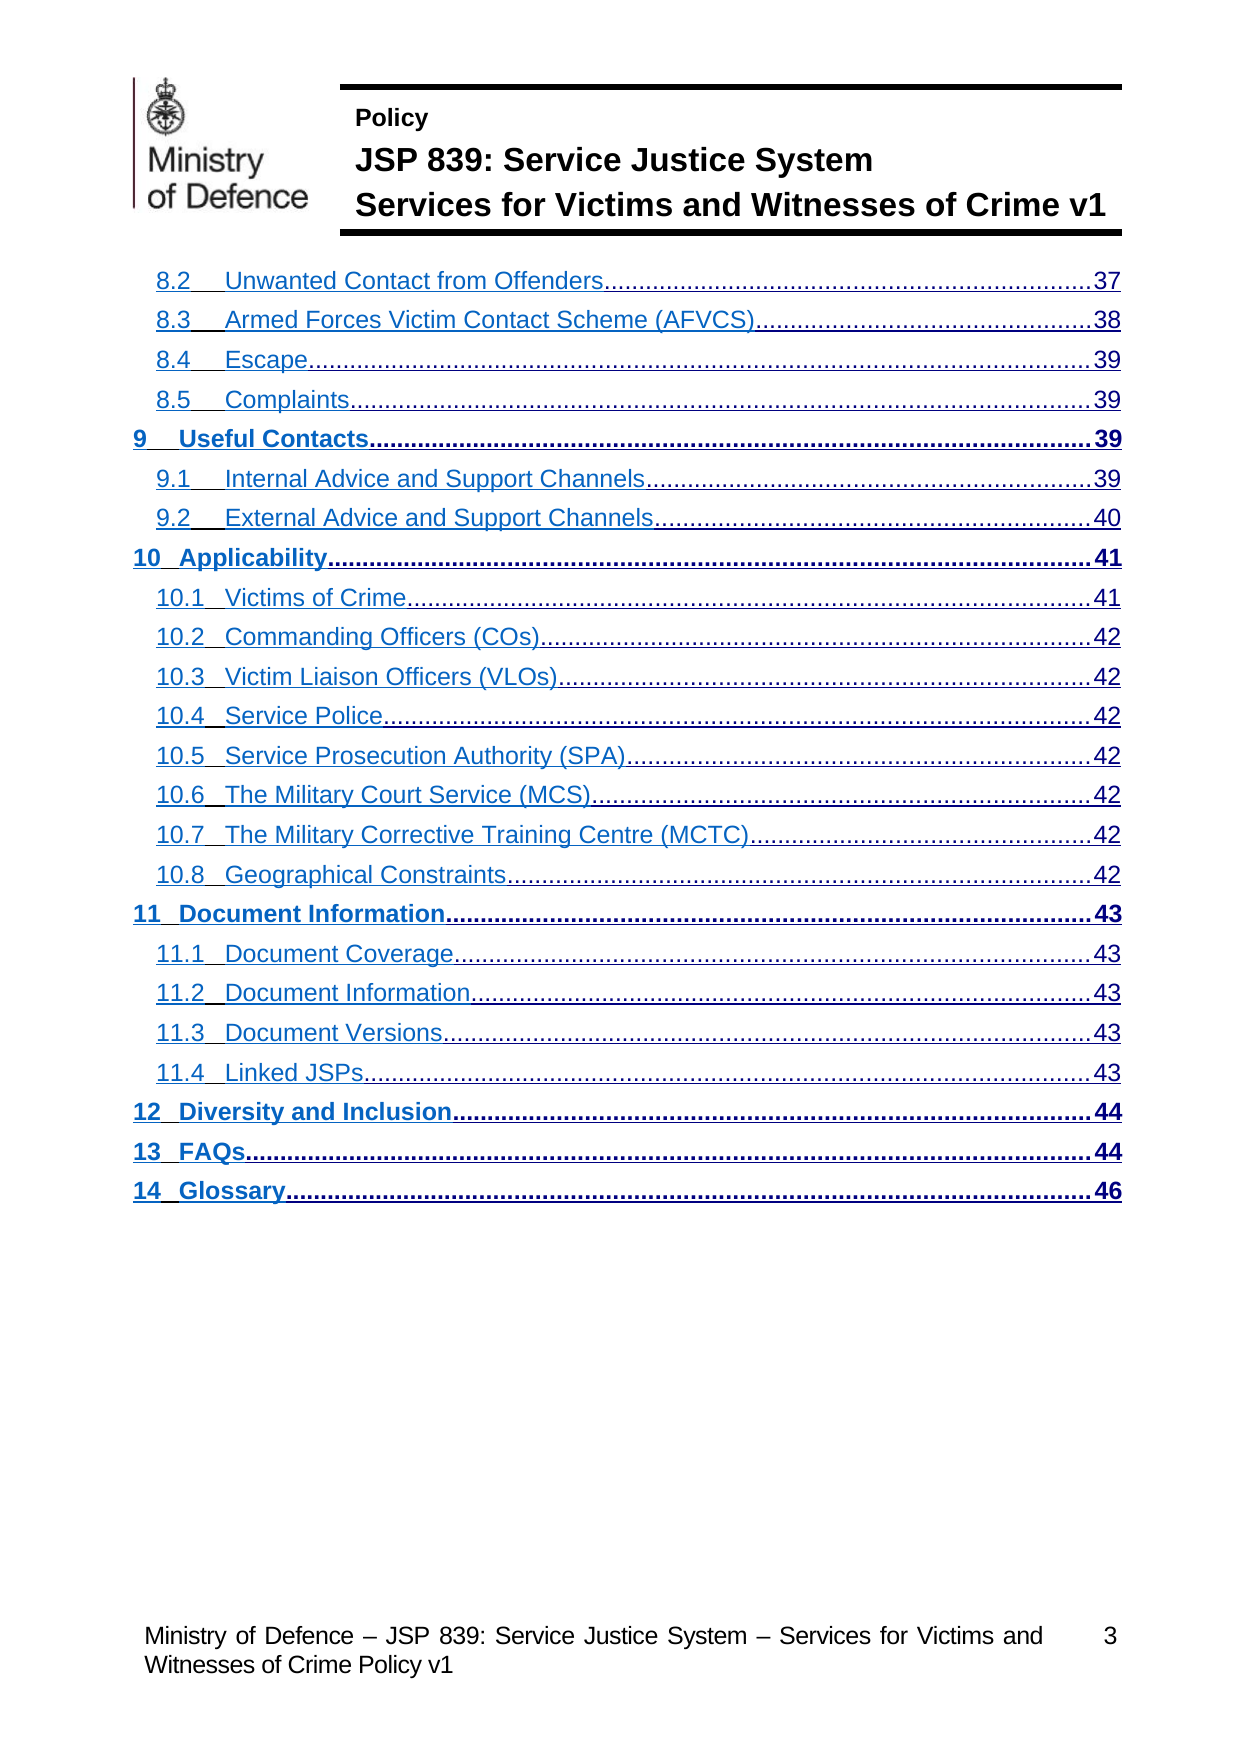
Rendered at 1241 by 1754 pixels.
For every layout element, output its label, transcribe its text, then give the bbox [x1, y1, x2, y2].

text 8.4 Escape 39 [156, 345, 1122, 374]
text 10.7 The Military Corrective Training Centre (MCTC) 42 [156, 820, 1122, 849]
text 9 Useful Contacts 39 [133, 424, 1122, 449]
text 8.5 Complaints 39 [156, 384, 1122, 414]
text 11.1 Document Coverage 43 [156, 939, 1122, 968]
text 8.2 Unwanted Contact from Offenders 37 [156, 266, 1122, 295]
text 10.5 Service Prosecution Authority (SPA) 42 [156, 741, 1122, 770]
text 11 Document Information 43 [133, 899, 1122, 924]
text 10.2 Commanding Officers (COs) 42 [156, 622, 1122, 651]
text 11.3 Document Versions 43 [156, 1018, 1122, 1047]
text 13 FAQs 44 [133, 1137, 1122, 1162]
text 10.6 The Military Court Service (MCS) 42 [156, 780, 1122, 809]
text 10 Applicability 41 [133, 543, 1122, 568]
text 9.2 External Advice and Support Channels 40 [156, 503, 1122, 532]
text 11.2 Document Information 43 [156, 978, 1122, 1007]
text 14 Glossary 46 [133, 1176, 1122, 1201]
text 10.4 Service Police 42 [156, 701, 1122, 730]
text 10.3 Victim Liaison Officers (VLOs) 42 [156, 662, 1122, 691]
text 10.8 Geographical Constraints 42 [156, 859, 1122, 889]
text 12 Diversity and Inclusion 44 [133, 1097, 1122, 1122]
text 10.1 Victims of Crime 41 [156, 582, 1122, 612]
text 11.4 Linked JSPs 43 [156, 1057, 1122, 1087]
text 8.3 Armed Forces Victim Contact Scheme (AFVCS) 38 [156, 305, 1122, 334]
text 9.1 Internal Advice and Support Channels 39 [156, 464, 1122, 493]
